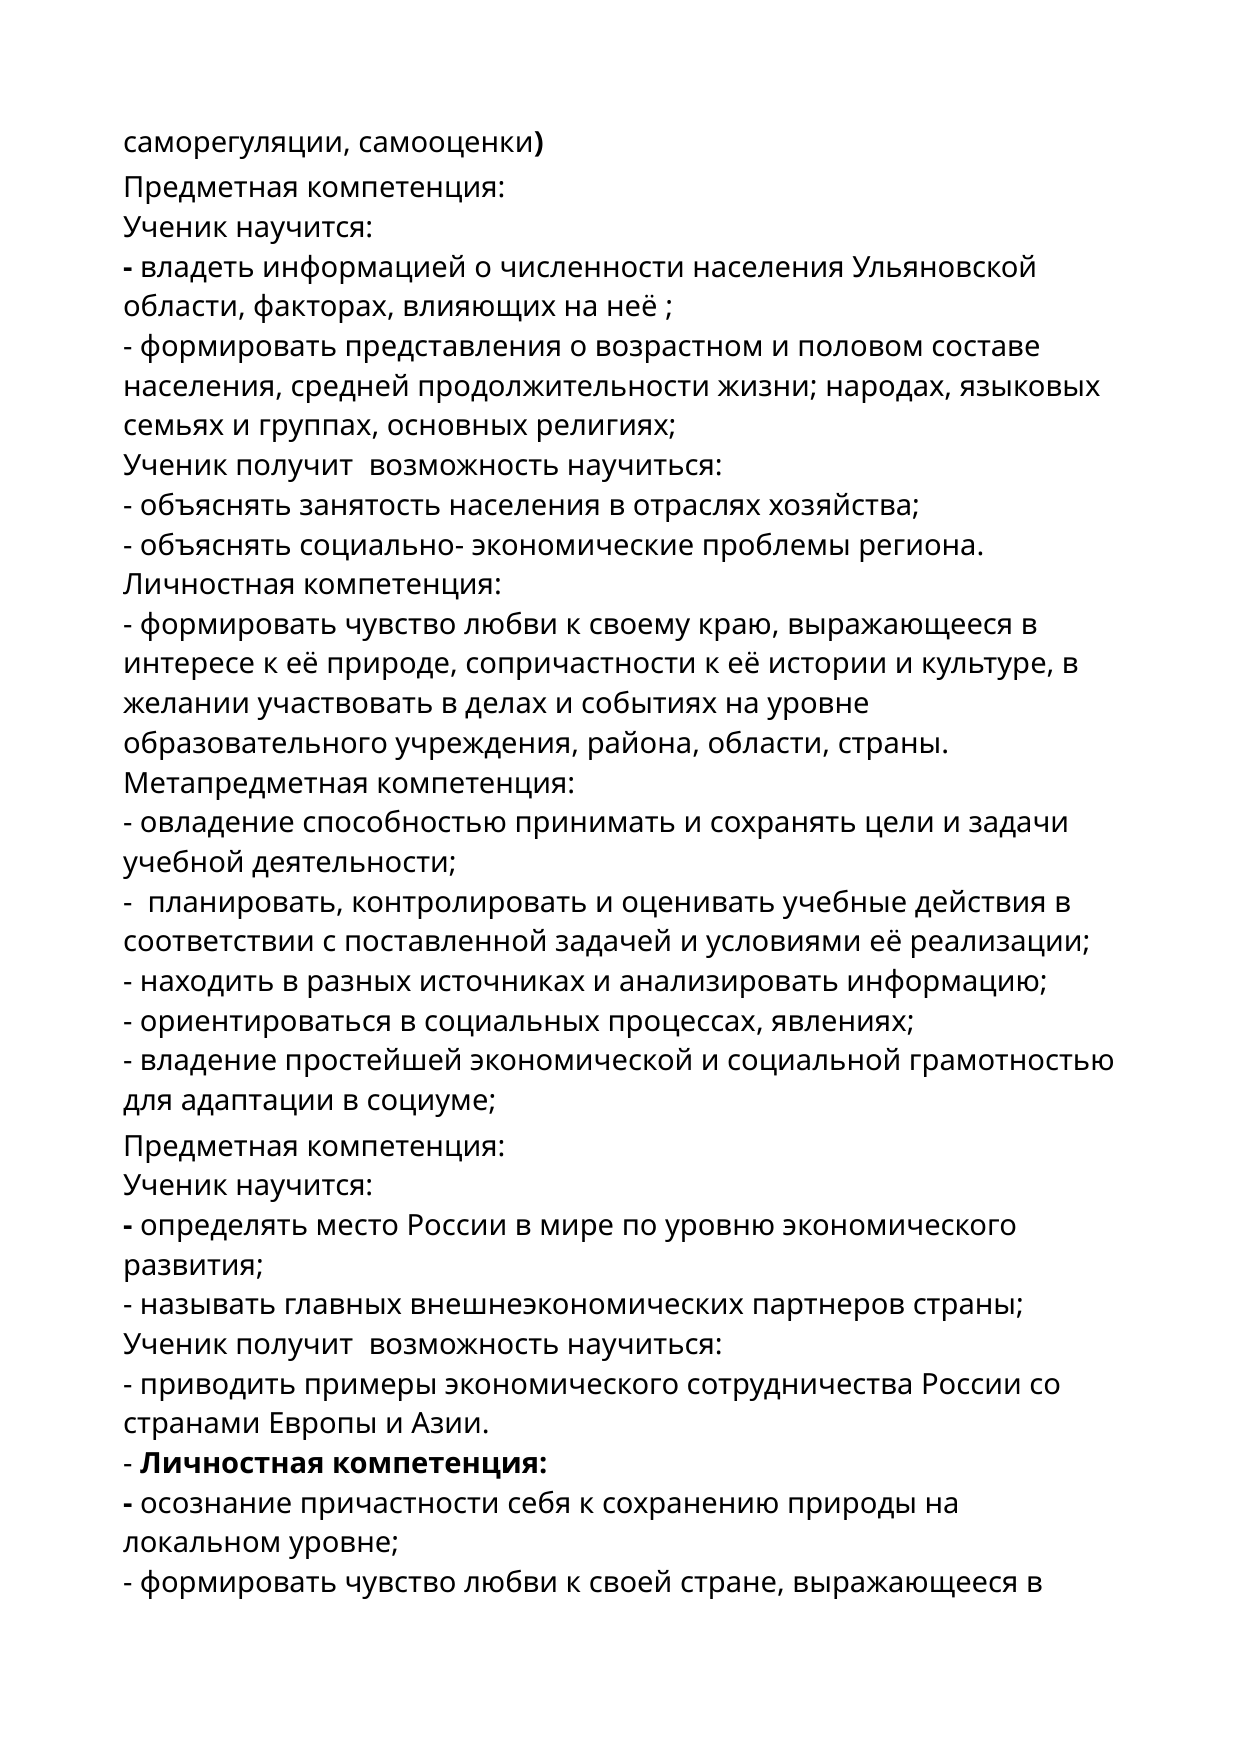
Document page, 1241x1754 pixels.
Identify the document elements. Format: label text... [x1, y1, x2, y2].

table_cell саморегуляции, самооценки) [120, 118, 1124, 164]
table_cell Предметная компетенция: Ученик научится: - владеть информацией о численности населения Ульяновской области, факторах, влияющих на неё ; - формировать представления о возрастном и половом составе населения, средней продолжительности жизни; народах, языковых семьях и группах, основных религиях; Ученик получит возможность научиться: - объяснять занятость населения в отраслях хозяйства; - объяснять социально- экономические проблемы региона. Личностная компетенция: - формировать чувство любви к своему краю, выражающееся в интересе к её природе, сопричастности к её истории и культуре, в желании участвовать в делах и событиях на уровне образовательного учреждения, района, области, страны. Метапредметная компетенция: - овладение способностью принимать и сохранять цели и задачи учебной деятельности; - планировать, контролировать и оценивать учебные действия в соответствии с поставленной задачей и условиями её реализации; - находить в разных источниках и анализировать информацию; - ориентироваться в социальных процессах, явлениях; - владение простейшей экономической и социальной грамотностью для адаптации в социуме; [120, 164, 1124, 1122]
table_cell Предметная компетенция: Ученик научится: - определять место России в мире по уровню экономического развития; - называть главных внешнеэкономических партнеров страны; Ученик получит возможность научиться: - приводить примеры экономического сотрудничества России со странами Европы и Азии. - Личностная компетенция: - осознание причастности себя к сохранению природы на локальном уровне; - формировать чувство любви к своей стране, выражающееся в [120, 1122, 1124, 1604]
